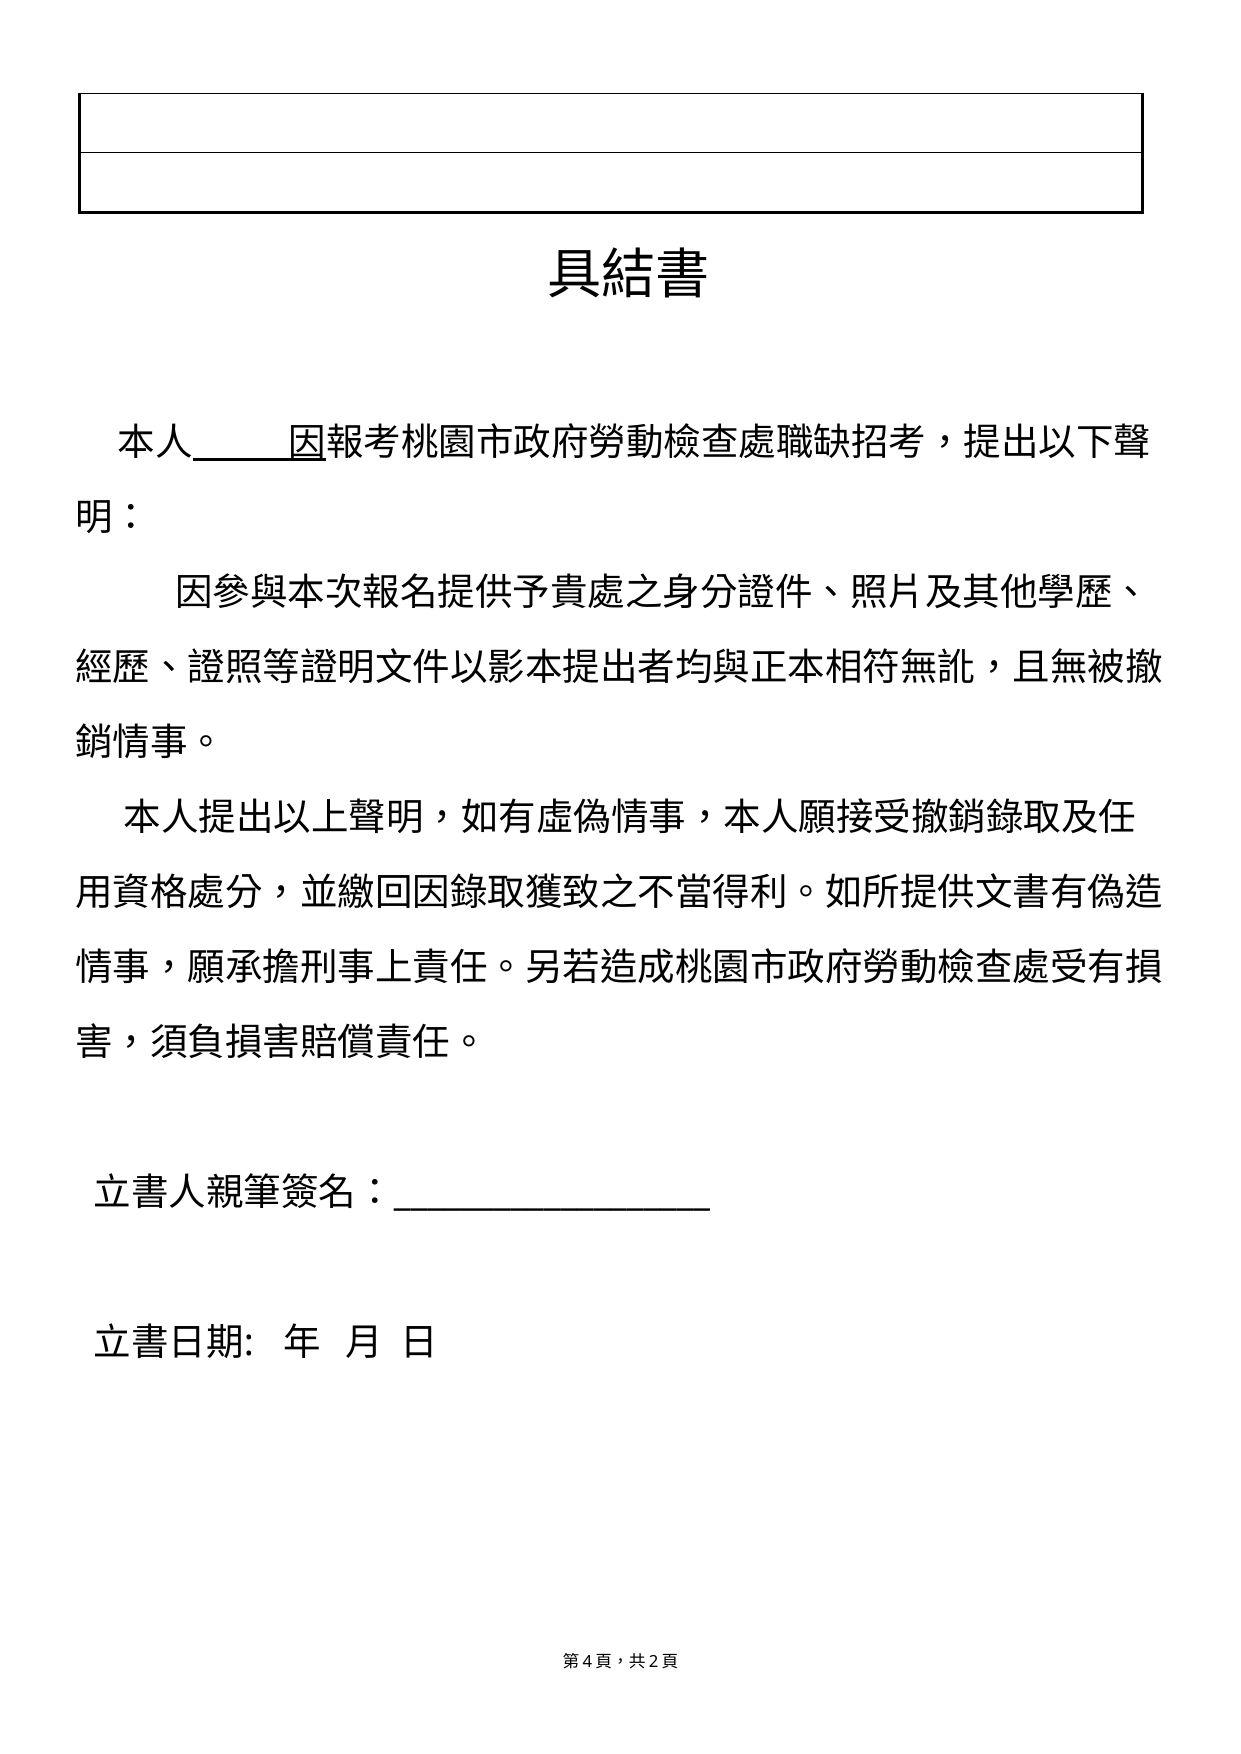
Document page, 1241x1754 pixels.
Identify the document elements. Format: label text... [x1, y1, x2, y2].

list 銷情事。 [75, 701, 1165, 776]
list 立書日期: 年 月 日 [94, 1301, 1165, 1376]
table_cell [81, 94, 1141, 152]
list 本人提出以上聲明，如有虛偽情事，本人願接受撤銷錄取及任用資格處分，並繳回因錄取獲致之不當得利。如所提供文書有偽造情事，願承擔刑事上責任。另若造成桃園市政府勞動檢查處受有損害，須負損害賠償責任。 [75, 776, 1165, 1076]
list 經歷、證照等證明文件以影本提出者均與正本相符無訛，且無被撤 [75, 626, 1165, 701]
list 因參與本次報名提供予貴處之身分證件、照片及其他學歷、 [125, 551, 1165, 626]
list 本人 因報考桃園市政府勞動檢查處職缺招考，提出以下聲明： [75, 401, 1165, 551]
table_cell [81, 153, 1141, 211]
list 立書人親筆簽名：___________________ [94, 1151, 1165, 1226]
text 具結書 [75, 214, 1181, 326]
